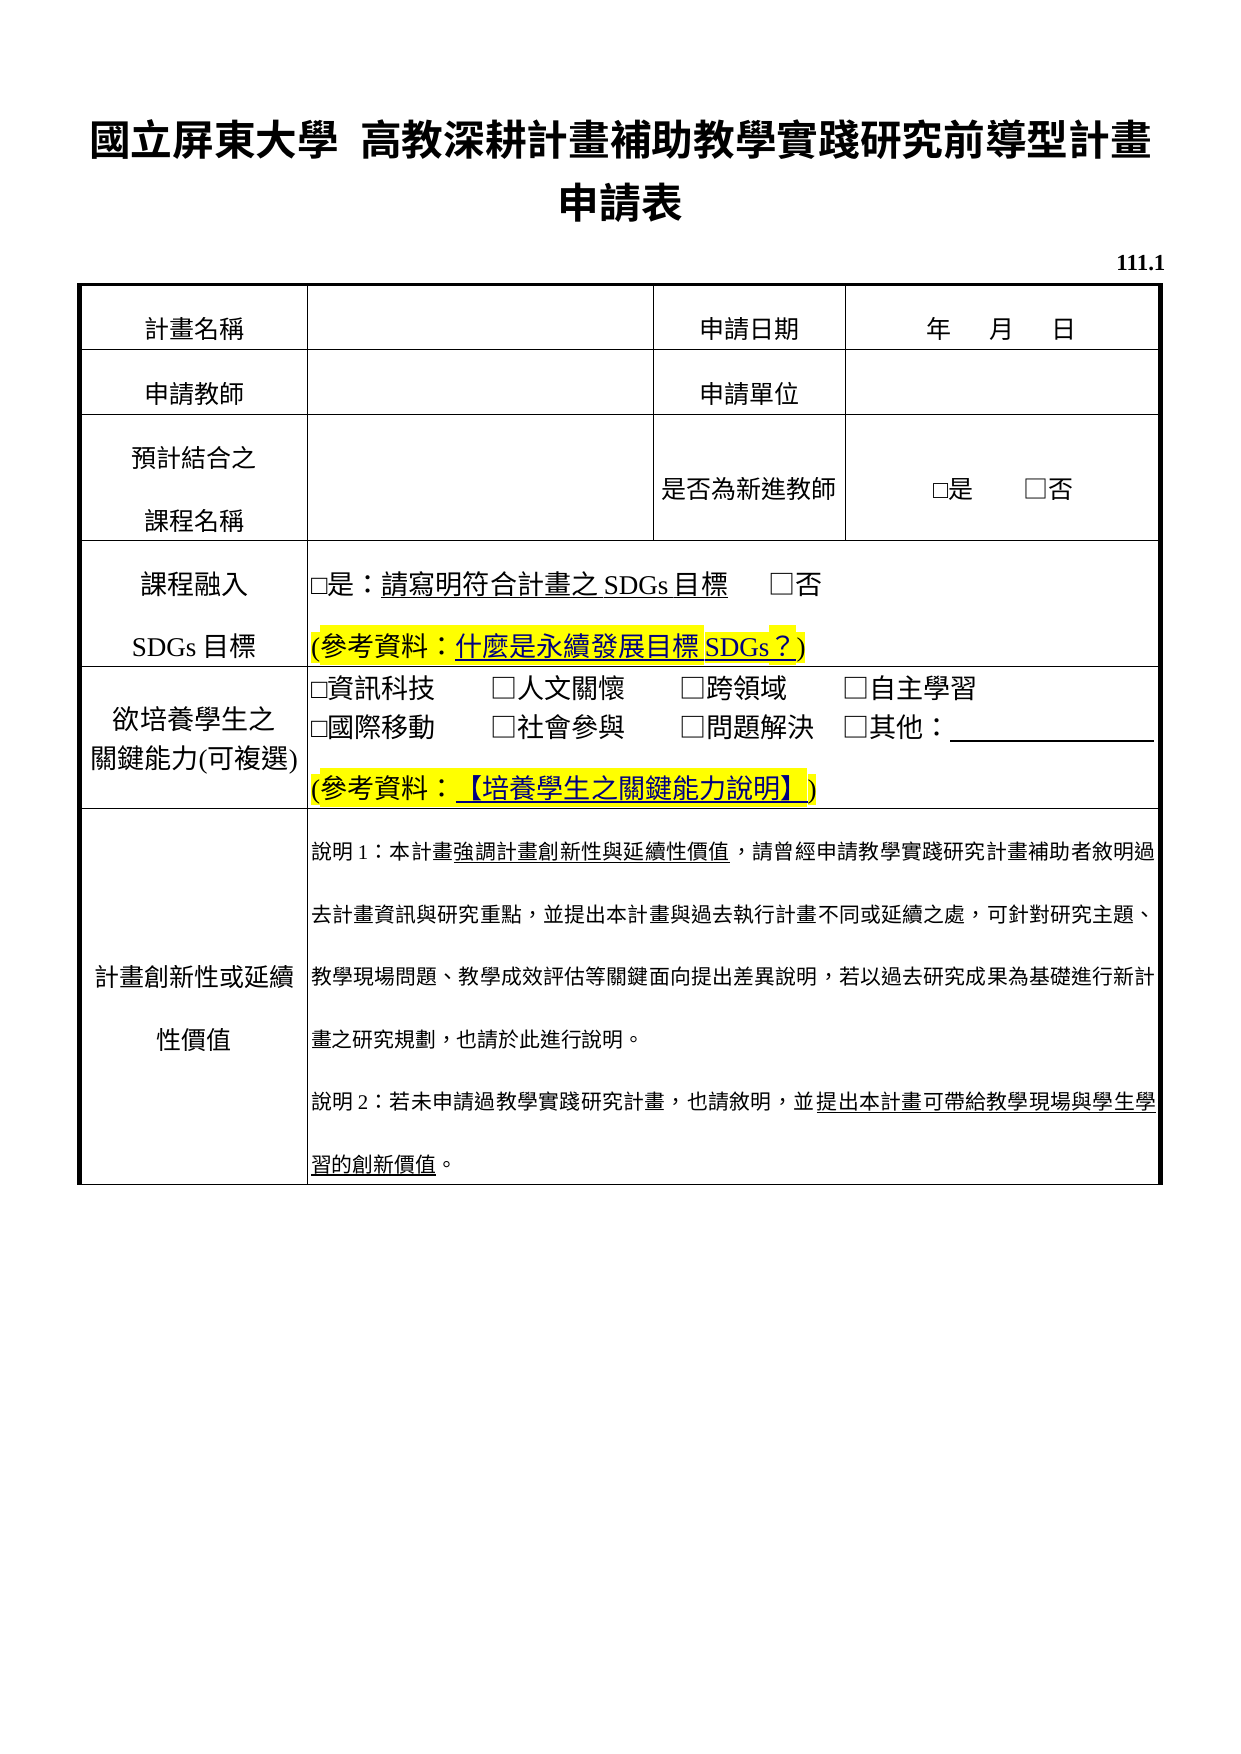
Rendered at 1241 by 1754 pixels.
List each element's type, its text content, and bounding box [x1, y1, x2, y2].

table_cell [308, 415, 653, 540]
table_cell 申請教師 [82, 350, 307, 414]
table_header 申請日期 [654, 286, 845, 349]
table_cell □是 □否 [846, 415, 1158, 540]
table_cell 預計結合之 課程名稱 [82, 415, 307, 540]
table_cell 說明1：本計畫強調計畫創新性與延續性價值，請曾經申請教學實踐研究計畫補助者敘明過去計畫資訊與研究重點，並提出本計畫與過去執行計畫不同或延續之處，可針對研究主題、教學現場問題、教學成效評估等關鍵面向提出差異說明，若以過去研究成果為基礎進行新計畫之研究規劃，也請於此進行說明。 說明2：若未申請過教學實踐研究計畫，也請敘明，並提出本計畫可帶給教學現場與學生學習的創新價值。 [308, 809, 1158, 1184]
text 國立屏東大學 高教深耕計畫補助教學實踐研究前導型計畫申請表 [75, 96, 1165, 221]
table_cell [846, 350, 1158, 414]
table_cell 欲培養學生之 關鍵能力(可複選) [82, 667, 307, 808]
table_header 年 月 日 [846, 286, 1158, 349]
table_cell 課程融入 SDGs目標 [82, 541, 307, 666]
table_cell 是否為新進教師 [654, 415, 845, 540]
table_header [308, 286, 653, 349]
table_cell [308, 350, 653, 414]
table_header 計畫名稱 [82, 286, 307, 349]
table_cell □是：請寫明符合計畫之SDGs目標 □否 (參考資料：什麼是永續發展目標SDGs？) [308, 541, 1158, 666]
text 111.1 [75, 221, 1165, 283]
table_cell 申請單位 [654, 350, 845, 414]
table_cell 計畫創新性或延續性價值 [82, 809, 307, 1184]
table_cell □資訊科技 □人文關懷 □跨領域 □自主學習 □國際移動 □社會參與 □問題解決 □其他： (參考資料：【培養學生之關鍵能力說明】) [308, 667, 1158, 808]
